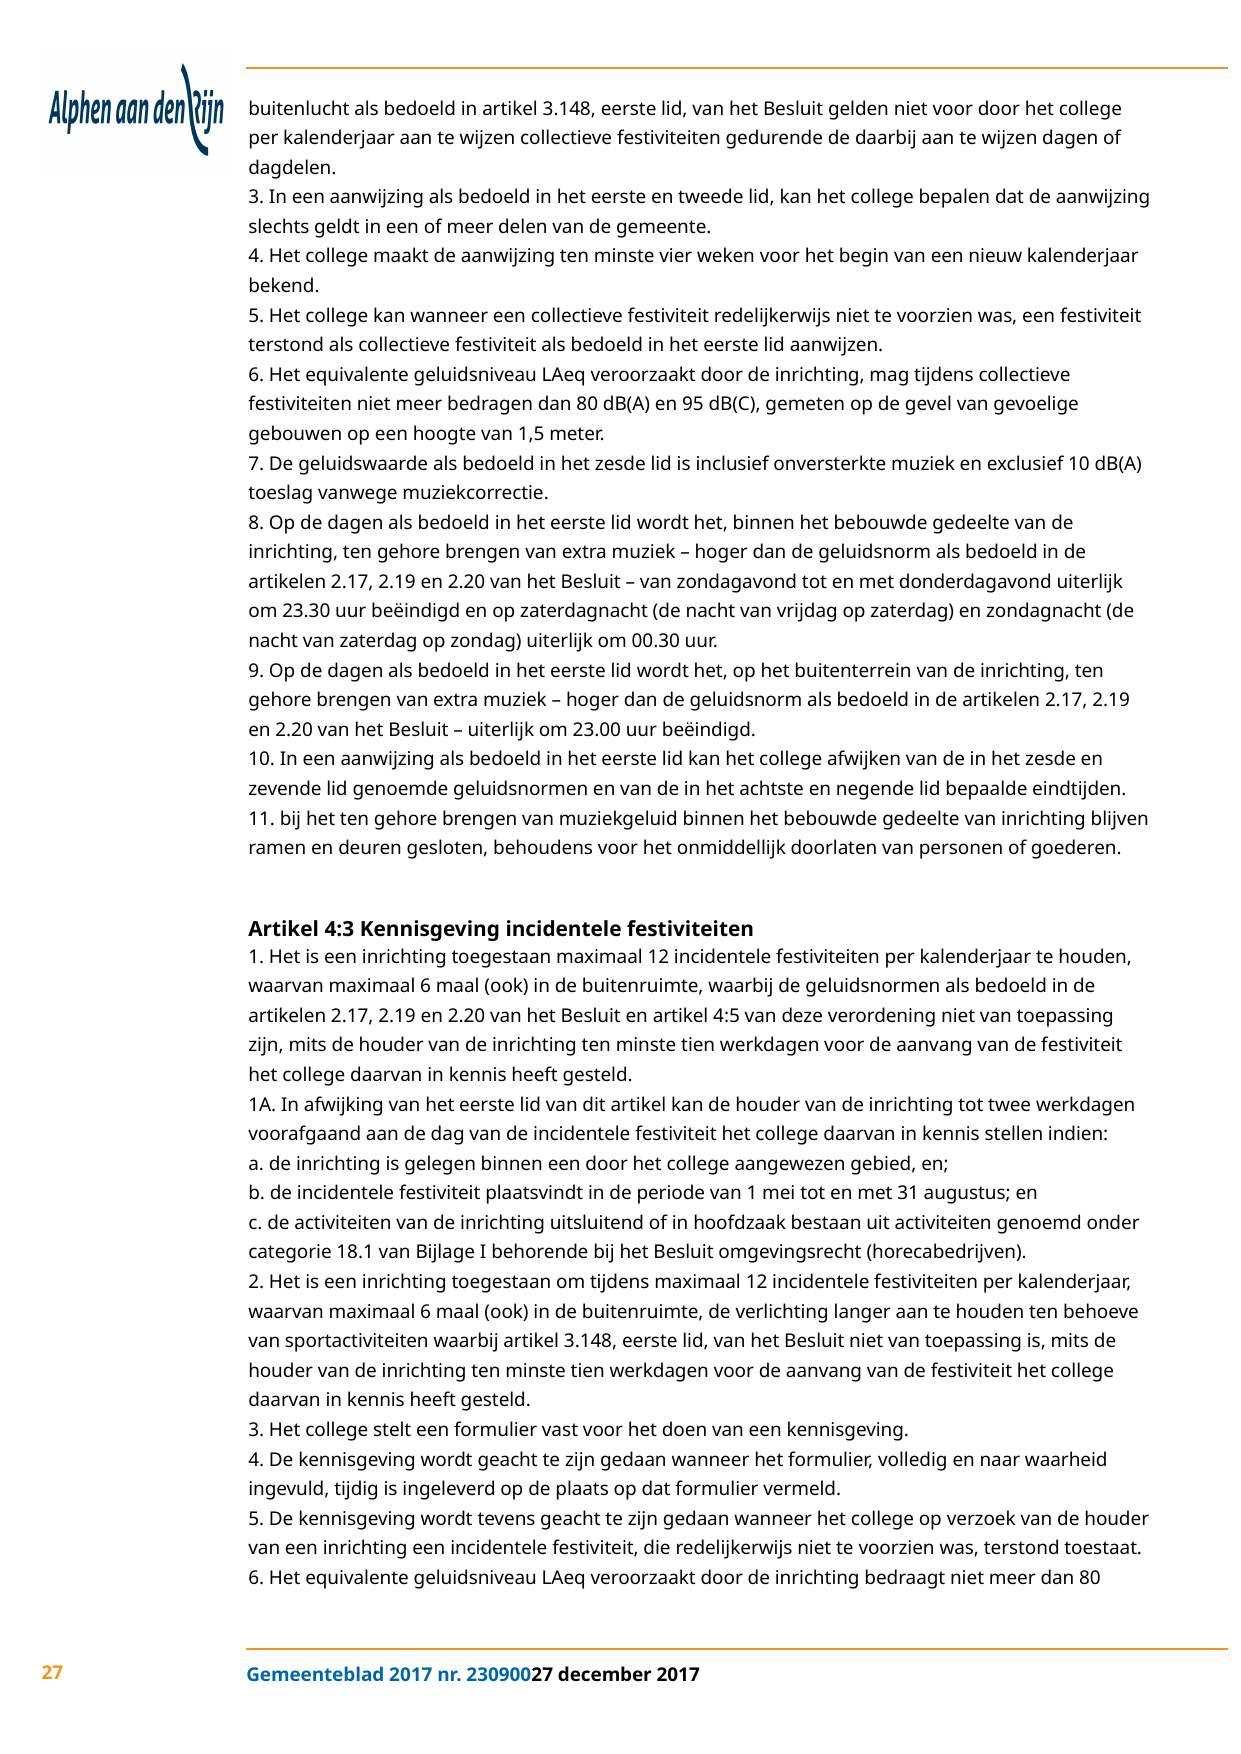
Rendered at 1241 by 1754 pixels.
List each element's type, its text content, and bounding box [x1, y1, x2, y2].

text 4. Het college maakt de aanwijzing ten minste vier weken voor het begin van een nieuw kalenderjaar bekend. [248, 243, 1152, 298]
text a. de inrichting is gelegen binnen een door het college aangewezen gebied, en; [248, 1150, 1152, 1176]
text Artikel 4:3 Kennisgeving incidentele festiviteiten [248, 914, 1152, 943]
text buitenlucht als bedoeld in artikel 3.148, eerste lid, van het Besluit gelden niet voor door het college per kalenderjaar aan te wijzen collectieve festiviteiten gedurende de daarbij aan te wijzen dagen of dagdelen. [248, 95, 1152, 180]
text 11. bij het ten gehore brengen van muziekgeluid binnen het bebouwde gedeelte van inrichting blijven ramen en deuren gesloten, behoudens voor het onmiddellijk doorlaten van personen of goederen. [248, 805, 1152, 860]
text 4. De kennisgeving wordt geacht te zijn gedaan wanneer het formulier, volledig en naar waarheid ingevuld, tijdig is ingeleverd op de plaats op dat formulier vermeld. [248, 1446, 1152, 1501]
text 5. Het college kan wanneer een collectieve festiviteit redelijkerwijs niet te voorzien was, een festiviteit terstond als collectieve festiviteit als bedoeld in het eerste lid aanwijzen. [248, 302, 1152, 357]
text 3. Het college stelt een formulier vast voor het doen van een kennisgeving. [248, 1416, 1152, 1442]
text 7. De geluidswaarde als bedoeld in het zesde lid is inclusief onversterkte muziek en exclusief 10 dB(A) toeslag vanwege muziekcorrectie. [248, 450, 1152, 505]
text 1A. In afwijking van het eerste lid van dit artikel kan de houder van de inrichting tot twee werkdagen voorafgaand aan de dag van de incidentele festiviteit het college daarvan in kennis stellen indien: [248, 1091, 1152, 1146]
text 2. Het is een inrichting toegestaan om tijdens maximaal 12 incidentele festiviteiten per kalenderjaar, waarvan maximaal 6 maal (ook) in de buitenruimte, de verlichting langer aan te houden ten behoeve van sportactiviteiten waarbij artikel 3.148, eerste lid, van het Besluit niet van toepassing is, mits de houder van de inrichting ten minste tien werkdagen voor de aanvang van de festiviteit het college daarvan in kennis heeft gesteld. [248, 1268, 1152, 1412]
text c. de activiteiten van de inrichting uitsluitend of in hoofdzaak bestaan uit activiteiten genoemd onder categorie 18.1 van Bijlage I behorende bij het Besluit omgevingsrecht (horecabedrijven). [248, 1209, 1152, 1264]
text 6. Het equivalente geluidsniveau LAeq veroorzaakt door de inrichting bedraagt niet meer dan 80 [248, 1564, 1152, 1590]
text 5. De kennisgeving wordt tevens geacht te zijn gedaan wanneer het college op verzoek van de houder van een inrichting een incidentele festiviteit, die redelijkerwijs niet te voorzien was, terstond toestaat. [248, 1505, 1152, 1560]
text 3. In een aanwijzing als bedoeld in het eerste en tweede lid, kan het college bepalen dat de aanwijzing slechts geldt in een of meer delen van de gemeente. [248, 183, 1152, 239]
text 6. Het equivalente geluidsniveau LAeq veroorzaakt door de inrichting, mag tijdens collectieve festiviteiten niet meer bedragen dan 80 dB(A) en 95 dB(C), gemeten op de gevel van gevoelige gebouwen op een hoogte van 1,5 meter. [248, 361, 1152, 446]
picture [41, 47, 231, 172]
text 10. In een aanwijzing als bedoeld in het eerste lid kan het college afwijken van de in het zesde en zevende lid genoemde geluidsnormen en van de in het achtste en negende lid bepaalde eindtijden. [248, 746, 1152, 801]
text 8. Op de dagen als bedoeld in het eerste lid wordt het, binnen het bebouwde gedeelte van de inrichting, ten gehore brengen van extra muziek – hoger dan de geluidsnorm als bedoeld in de artikelen 2.17, 2.19 en 2.20 van het Besluit – van zondagavond tot en met donderdagavond uiterlijk om 23.30 uur beëindigd en op zaterdagnacht (de nacht van vrijdag op zaterdag) en zondagnacht (de nacht van zaterdag op zondag) uiterlijk om 00.30 uur. [248, 509, 1152, 653]
text 1. Het is een inrichting toegestaan maximaal 12 incidentele festiviteiten per kalenderjaar te houden, waarvan maximaal 6 maal (ook) in de buitenruimte, waarbij de geluidsnormen als bedoeld in de artikelen 2.17, 2.19 en 2.20 van het Besluit en artikel 4:5 van deze verordening niet van toepassing zijn, mits de houder van de inrichting ten minste tien werkdagen voor de aanvang van de festiviteit het college daarvan in kennis heeft gesteld. [248, 943, 1152, 1087]
text 9. Op de dagen als bedoeld in het eerste lid wordt het, op het buitenterrein van de inrichting, ten gehore brengen van extra muziek – hoger dan de geluidsnorm als bedoeld in de artikelen 2.17, 2.19 en 2.20 van het Besluit – uiterlijk om 23.00 uur beëindigd. [248, 657, 1152, 742]
text b. de incidentele festiviteit plaatsvindt in de periode van 1 mei tot en met 31 augustus; en [248, 1179, 1152, 1205]
